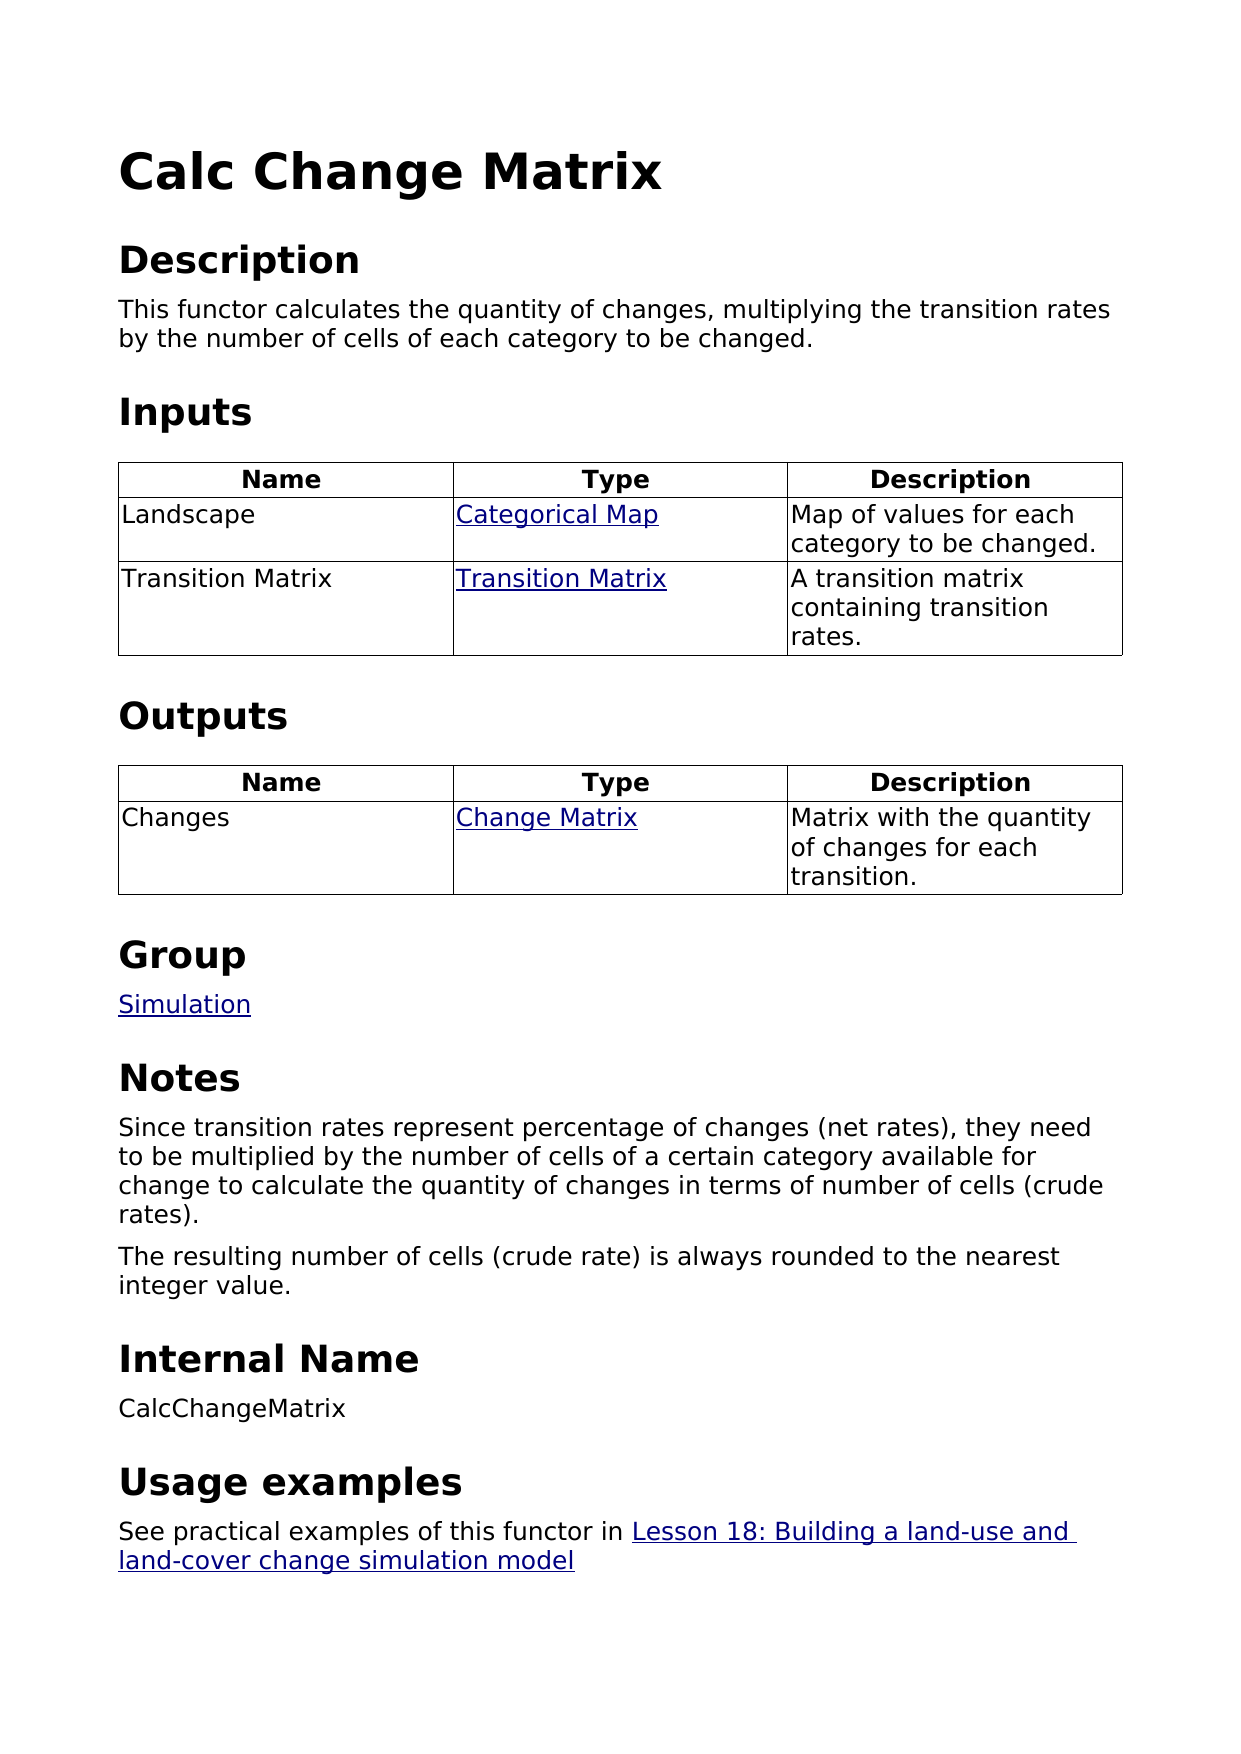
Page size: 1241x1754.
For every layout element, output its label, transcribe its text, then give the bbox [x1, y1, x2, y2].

table_cell Transition Matrix [119, 562, 453, 654]
table_header Type [454, 766, 787, 801]
subtitle Usage examples [118, 1461, 1122, 1504]
subtitle Group [118, 934, 1122, 977]
subtitle Notes [118, 1057, 1122, 1100]
table_cell A transition matrix containing transition rates. [788, 562, 1122, 654]
table_header Description [788, 766, 1122, 801]
table_cell Change Matrix [454, 802, 787, 894]
table_cell Landscape [119, 498, 453, 561]
text The resulting number of cells (crude rate) is always rounded to the nearest integer value. [118, 1242, 1122, 1300]
table_cell Transition Matrix [454, 562, 787, 654]
table_header Name [119, 463, 453, 497]
subtitle Internal Name [118, 1338, 1122, 1381]
subtitle Calc Change Matrix [118, 143, 1122, 201]
table_cell Matrix with the quantity of changes for each transition. [788, 802, 1122, 894]
text This functor calculates the quantity of changes, multiplying the transition rates by the number of cells of each category to be changed. [118, 295, 1122, 353]
text Simulation [118, 990, 1122, 1019]
subtitle Inputs [118, 391, 1122, 434]
table_cell Categorical Map [454, 498, 787, 561]
table_header Description [788, 463, 1122, 497]
subtitle Description [118, 239, 1122, 282]
subtitle Outputs [118, 694, 1122, 738]
table_cell Map of values for each category to be changed. [788, 498, 1122, 561]
table_header Name [119, 766, 453, 801]
table_header Type [454, 463, 787, 497]
text See practical examples of this functor in Lesson 18: Building a land-use and land-cover change simulation model [118, 1517, 1122, 1575]
text Since transition rates represent percentage of changes (net rates), they need to be multiplied by the number of cells of a certain category available for change to calculate the quantity of changes in terms of number of cells (crude rates). [118, 1113, 1122, 1229]
table_cell Changes [119, 802, 453, 894]
text CalcChangeMatrix [118, 1394, 1122, 1423]
